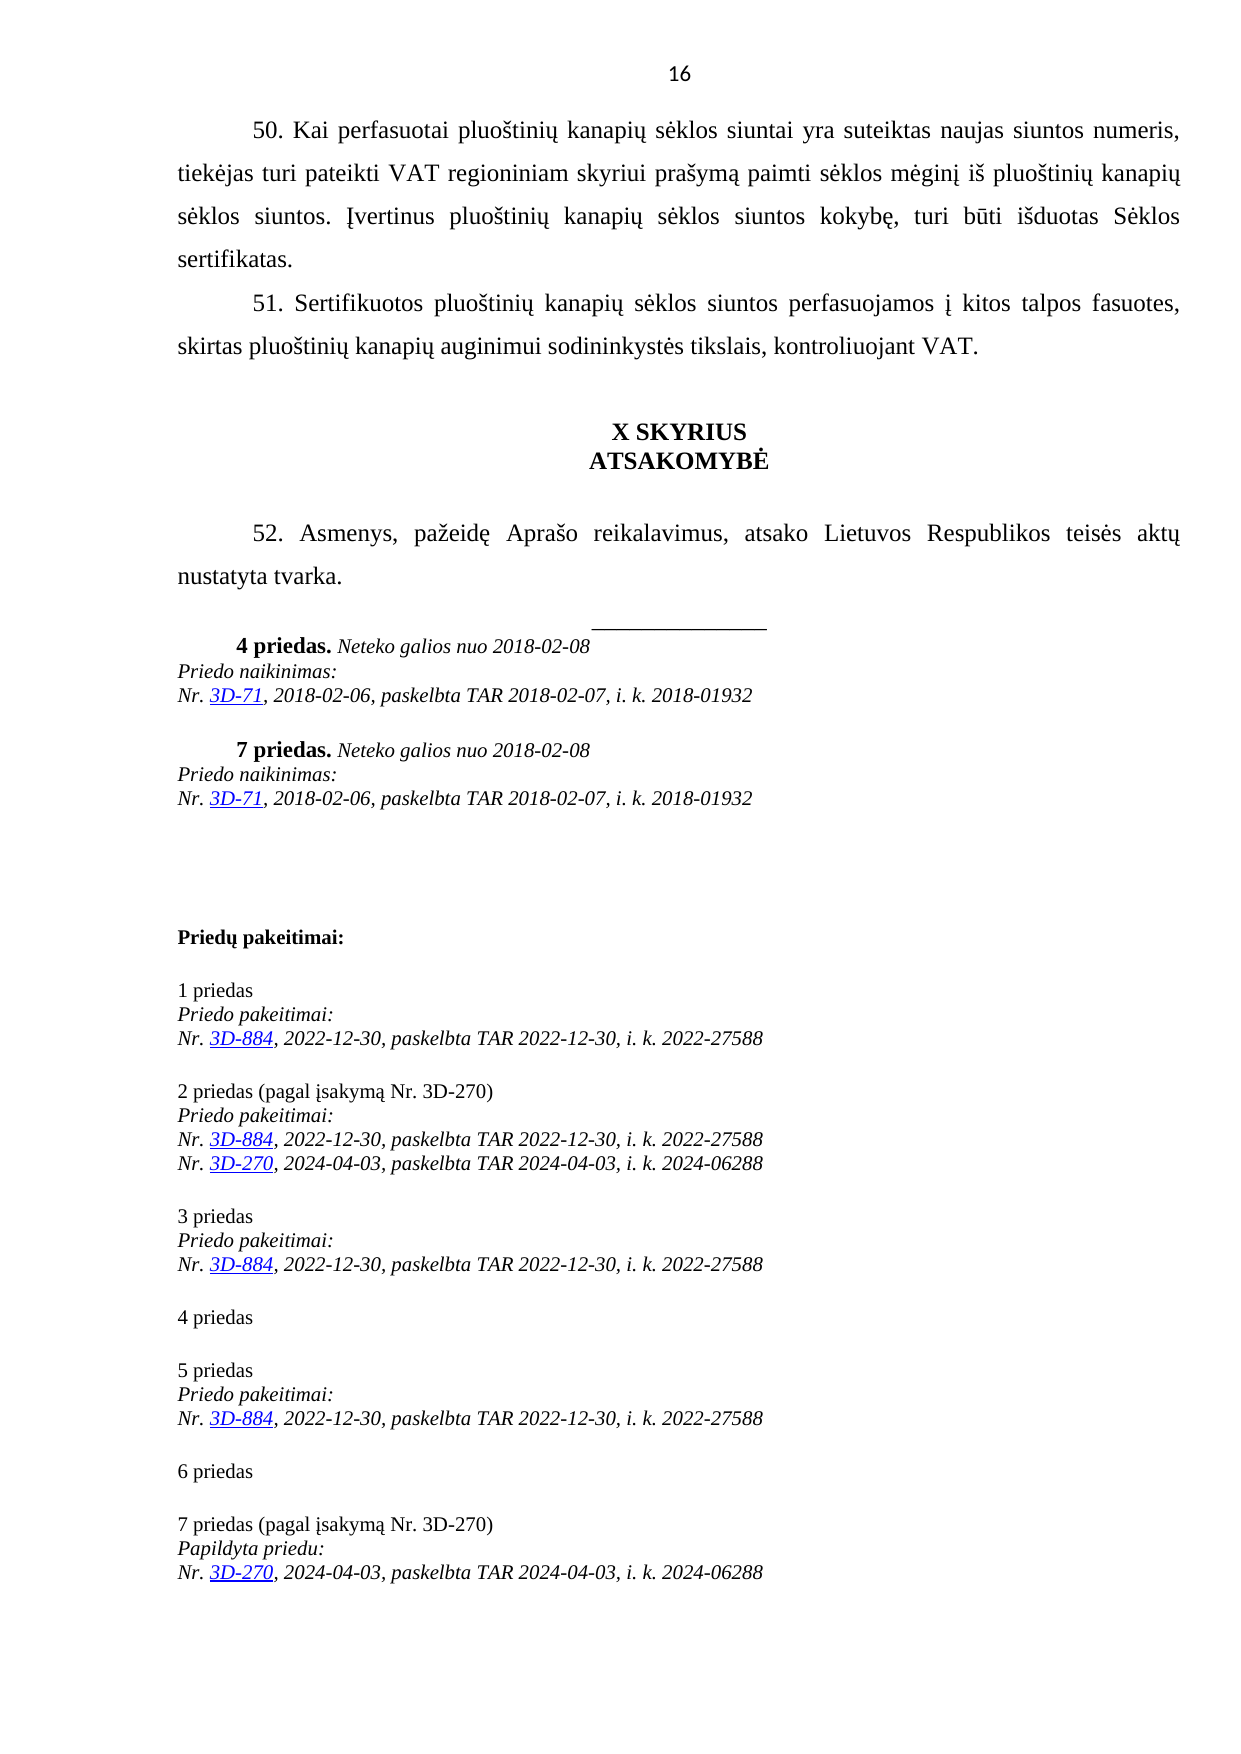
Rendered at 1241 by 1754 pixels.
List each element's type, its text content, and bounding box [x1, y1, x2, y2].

text Priedo pakeitimai: [177, 1103, 1181, 1127]
text Nr. 3D-884, 2022-12-30, paskelbta TAR 2022-12-30, i. k. 2022-27588 [177, 1406, 1181, 1430]
text Priedų pakeitimai: [177, 925, 1181, 949]
text 2 priedas (pagal įsakymą Nr. 3D-270) [177, 1079, 1181, 1103]
text 7 priedas. Neteko galios nuo 2018-02-08 [177, 736, 1181, 762]
text Nr. 3D-270, 2024-04-03, paskelbta TAR 2024-04-03, i. k. 2024-06288 [177, 1151, 1181, 1175]
text 52. Asmenys, pažeidę Aprašo reikalavimus, atsako Lietuvos Respublikos teisės aktų nustatyta tvarka. [177, 518, 1181, 589]
text Nr. 3D-270, 2024-04-03, paskelbta TAR 2024-04-03, i. k. 2024-06288 [177, 1560, 1181, 1584]
text 5 priedas [177, 1358, 1181, 1382]
text 3 priedas [177, 1204, 1181, 1228]
text 4 priedas [177, 1305, 1181, 1329]
text Nr. 3D-884, 2022-12-30, paskelbta TAR 2022-12-30, i. k. 2022-27588 [177, 1026, 1181, 1050]
text Papildyta priedu: [177, 1536, 1181, 1560]
text X SKYRIUS [177, 417, 1181, 446]
text 50. Kai perfasuotai pluoštinių kanapių sėklos siuntai yra suteiktas naujas siuntos numeris, tiekėjas turi pateikti VAT regioniniam skyriui prašymą paimti sėklos mėginį iš pluoštinių kanapių sėklos siuntos. Įvertinus pluoštinių kanapių sėklos siuntos kokybę, turi būti išduotas Sėklos sertifikatas. [177, 115, 1181, 273]
text 7 priedas (pagal įsakymą Nr. 3D-270) [177, 1512, 1181, 1536]
text Nr. 3D-71, 2018-02-06, paskelbta TAR 2018-02-07, i. k. 2018-01932 [177, 786, 1181, 810]
text Nr. 3D-884, 2022-12-30, paskelbta TAR 2022-12-30, i. k. 2022-27588 [177, 1252, 1181, 1276]
text Nr. 3D-71, 2018-02-06, paskelbta TAR 2018-02-07, i. k. 2018-01932 [177, 683, 1181, 707]
text Priedo naikinimas: [177, 659, 1181, 683]
text 4 priedas. Neteko galios nuo 2018-02-08 [177, 633, 1181, 659]
text Nr. 3D-884, 2022-12-30, paskelbta TAR 2022-12-30, i. k. 2022-27588 [177, 1127, 1181, 1151]
text 6 priedas [177, 1459, 1181, 1483]
text 1 priedas [177, 978, 1181, 1002]
text Priedo pakeitimai: [177, 1002, 1181, 1026]
text Priedo naikinimas: [177, 762, 1181, 786]
text Priedo pakeitimai: [177, 1382, 1181, 1406]
text ______________ [177, 604, 1181, 633]
text 51. Sertifikuotos pluoštinių kanapių sėklos siuntos perfasuojamos į kitos talpos fasuotes, skirtas pluoštinių kanapių auginimui sodininkystės tikslais, kontroliuojant VAT. [177, 288, 1181, 359]
text ATSAKOMYBĖ [177, 446, 1181, 474]
text Priedo pakeitimai: [177, 1228, 1181, 1252]
